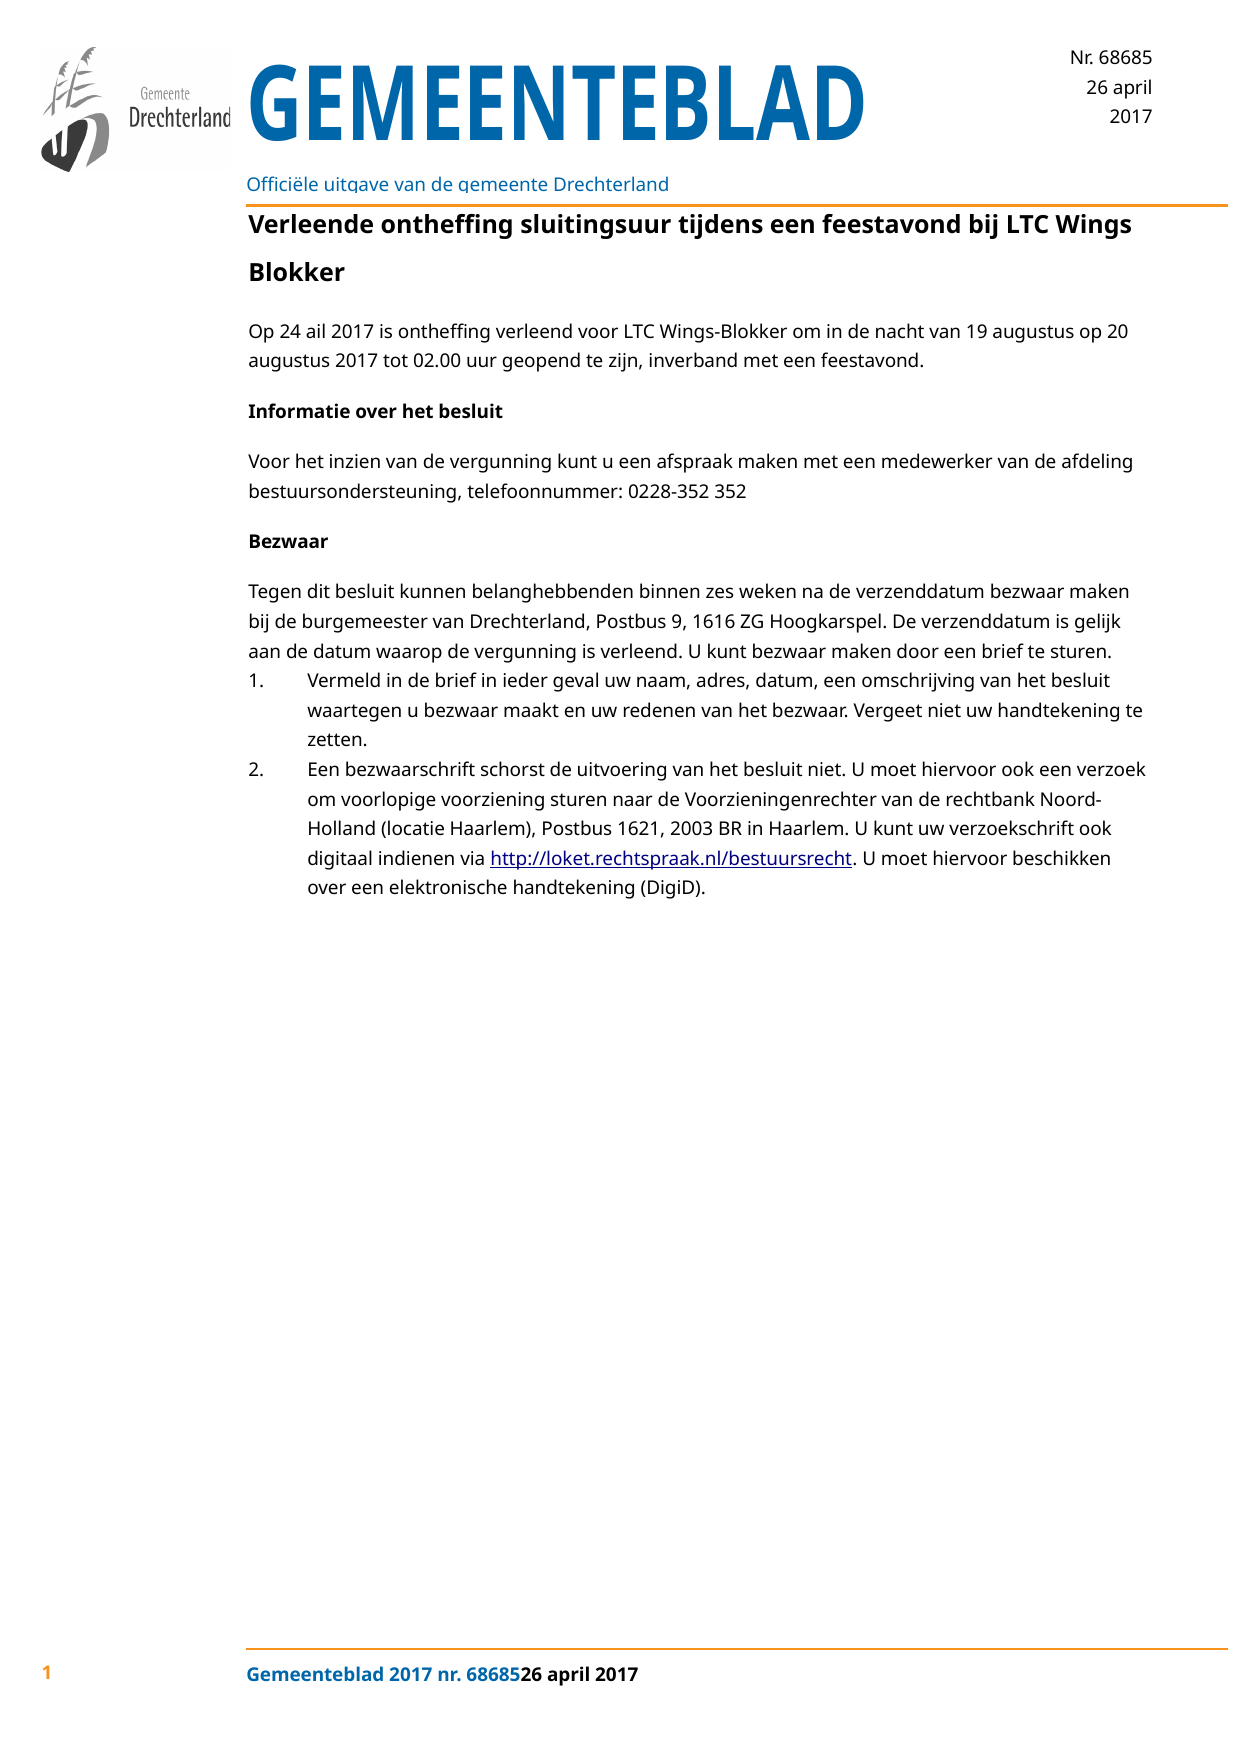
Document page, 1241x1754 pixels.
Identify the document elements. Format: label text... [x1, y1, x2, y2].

picture [41, 47, 231, 172]
text Informatie over het besluit [248, 398, 1152, 424]
list Een bezwaarschrift schorst de uitvoering van het besluit niet. U moet hiervoor ook een verzoek om voorlopige voorziening sturen naar de Voorzieningenrechter van de rechtbank Noord-Holland (locatie Haarlem), Postbus 1621, 2003 BR in Haarlem. U kunt uw verzoekschrift ook digitaal indienen via http://loket.rechtspraak.nl/bestuursrecht. U moet hiervoor beschikken over een elektronische handtekening (DigiD). [248, 756, 1152, 900]
list Vermeld in de brief in ieder geval uw naam, adres, datum, een omschrijving van het besluit waartegen u bezwaar maakt en uw redenen van het bezwaar. Vergeet niet uw handtekening te zetten. [248, 667, 1152, 752]
text Verleende ontheffing sluitingsuur tijdens een feestavond bij LTC Wings Blokker [248, 207, 1152, 288]
text Voor het inzien van de vergunning kunt u een afspraak maken met een medewerker van de afdeling bestuursondersteuning, telefoonnummer: 0228-352 352 [248, 448, 1152, 504]
text Tegen dit besluit kunnen belanghebbenden binnen zes weken na de verzenddatum bezwaar maken bij de burgemeester van Drechterland, Postbus 9, 1616 ZG Hoogkarspel. De verzenddatum is gelijk aan de datum waarop de vergunning is verleend. U kunt bezwaar maken door een brief te sturen. [248, 579, 1152, 664]
text Op 24 ail 2017 is ontheffing verleend voor LTC Wings-Blokker om in de nacht van 19 augustus op 20 augustus 2017 tot 02.00 uur geopend te zijn, inverband met een feestavond. [248, 318, 1152, 373]
text Bezwaar [248, 528, 1152, 554]
